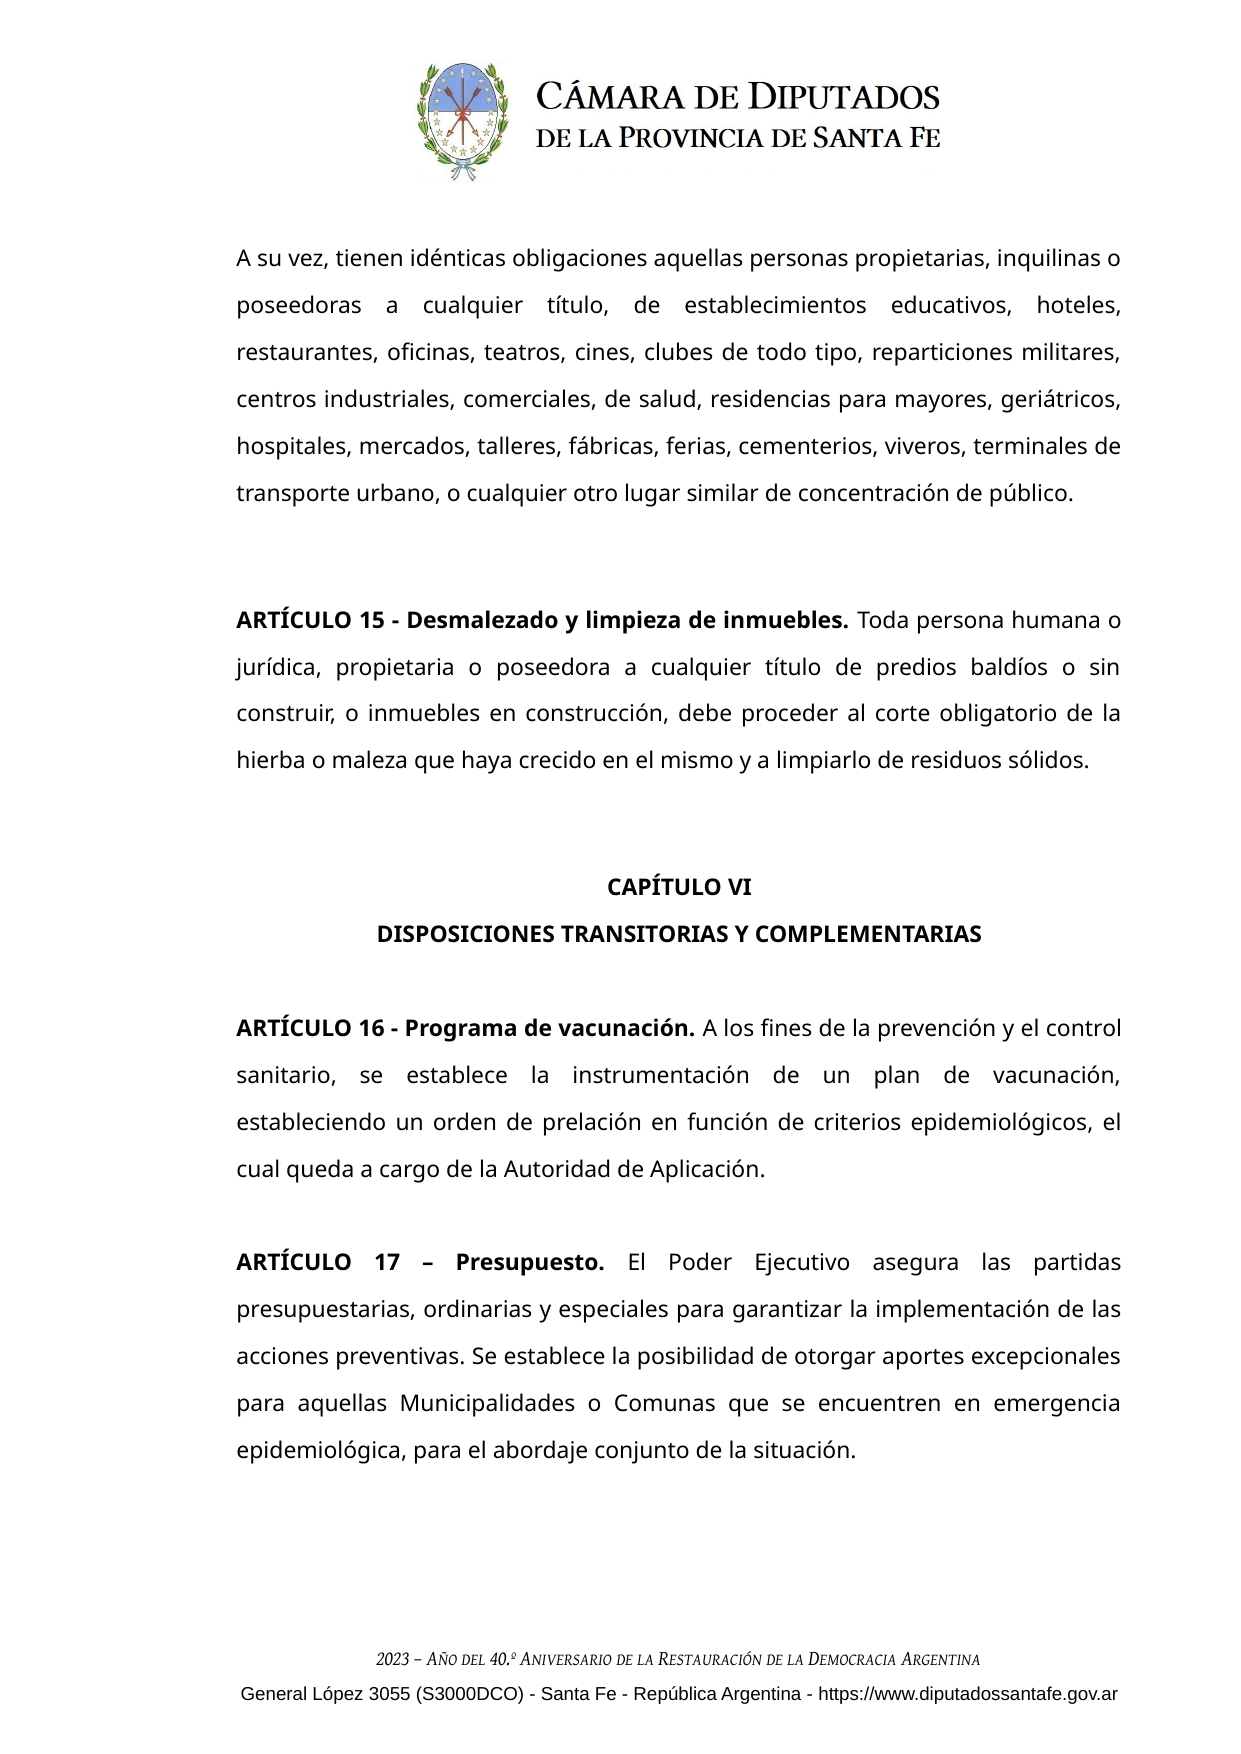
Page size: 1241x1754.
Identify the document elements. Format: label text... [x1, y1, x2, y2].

text DISPOSICIONES TRANSITORIAS Y COMPLEMENTARIAS [236, 918, 1122, 949]
picture [413, 59, 945, 183]
text ARTÍCULO 15 - Desmalezado y limpieza de inmuebles. Toda persona humana o jurídica, propietaria o poseedora a cualquier título de predios baldíos o sin construir, o inmuebles en construcción, debe proceder al corte obligatorio de la hierba o maleza que haya crecido en el mismo y a limpiarlo de residuos sólidos. [236, 604, 1122, 776]
text ARTÍCULO 17 – Presupuesto. El Poder Ejecutivo asegura las partidas presupuestarias, ordinarias y especiales para garantizar la implementación de las acciones preventivas. Se establece la posibilidad de otorgar aportes excepcionales para aquellas Municipalidades o Comunas que se encuentren en emergencia epidemiológica, para el abordaje conjunto de la situación. [236, 1246, 1122, 1465]
text CAPÍTULO VI [236, 871, 1122, 903]
text A su vez, tienen idénticas obligaciones aquellas personas propietarias, inquilinas o poseedoras a cualquier título, de establecimientos educativos, hoteles, restaurantes, oficinas, teatros, cines, clubes de todo tipo, reparticiones militares, centros industriales, comerciales, de salud, residencias para mayores, geriátricos, hospitales, mercados, talleres, fábricas, ferias, cementerios, viveros, terminales de transporte urbano, o cualquier otro lugar similar de concentración de público. [236, 242, 1122, 508]
text ARTÍCULO 16 - Programa de vacunación. A los fines de la prevención y el control sanitario, se establece la instrumentación de un plan de vacunación, estableciendo un orden de prelación en función de criterios epidemiológicos, el cual queda a cargo de la Autoridad de Aplicación. [236, 1012, 1122, 1184]
